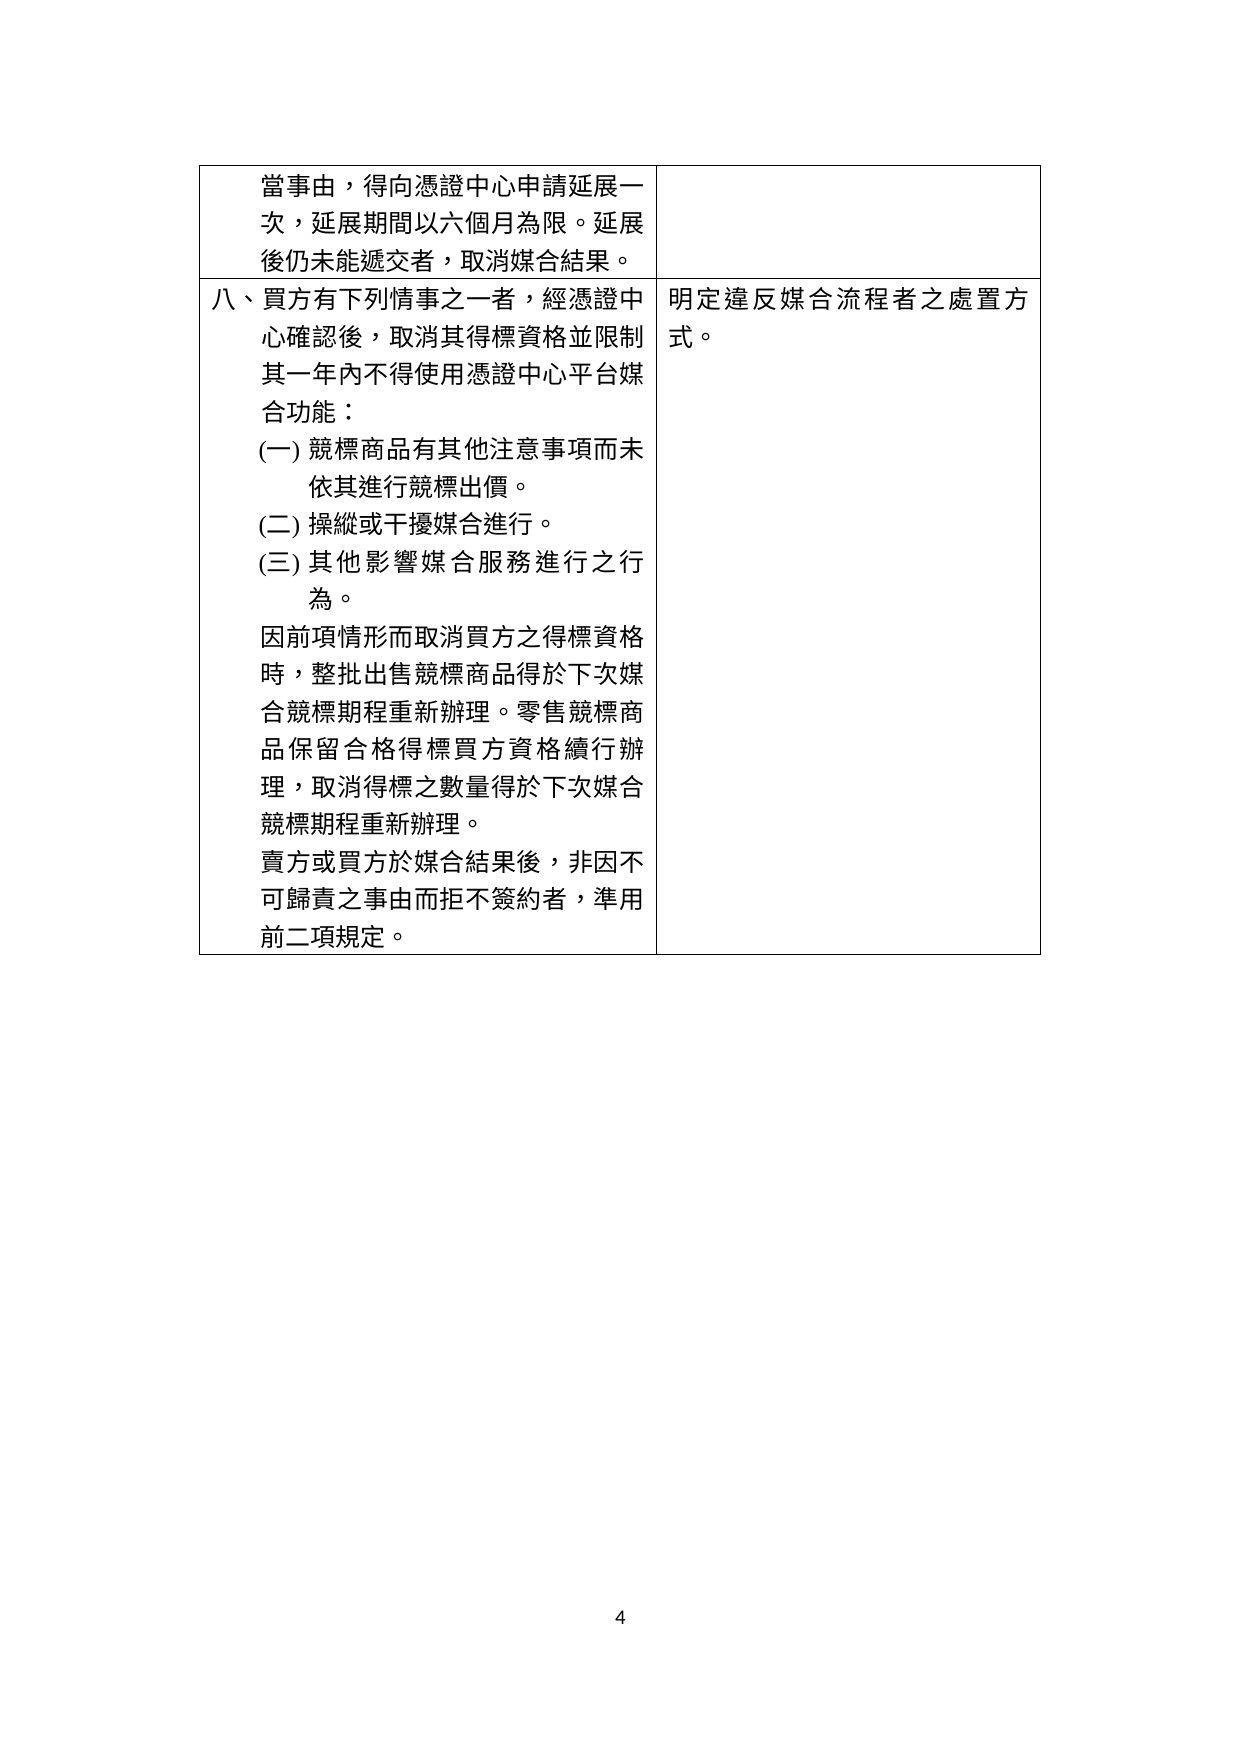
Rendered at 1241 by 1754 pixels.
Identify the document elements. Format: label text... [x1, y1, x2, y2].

table_cell 明定違反媒合流程者之處置方式。 [657, 279, 1040, 954]
table_cell 當事由，得向憑證中心申請延展一次，延展期間以六個月為限。延展後仍未能遞交者，取消媒合結果。 [200, 166, 656, 278]
table_cell [657, 166, 1040, 278]
table_cell 八、買方有下列情事之一者，經憑證中心確認後，取消其得標資格並限制其一年內不得使用憑證中心平台媒合功能： 競標商品有其他注意事項而未依其進行競標出價。 操縱或干擾媒合進行。 其他影響媒合服務進行之行為。 因前項情形而取消買方之得標資格時，整批出售競標商品得於下次媒合競標期程重新辦理。零售競標商品保留合格得標買方資格續行辦理，取消得標之數量得於下次媒合競標期程重新辦理。 賣方或買方於媒合結果後，非因不可歸責之事由而拒不簽約者，準用前二項規定。 [200, 279, 656, 954]
